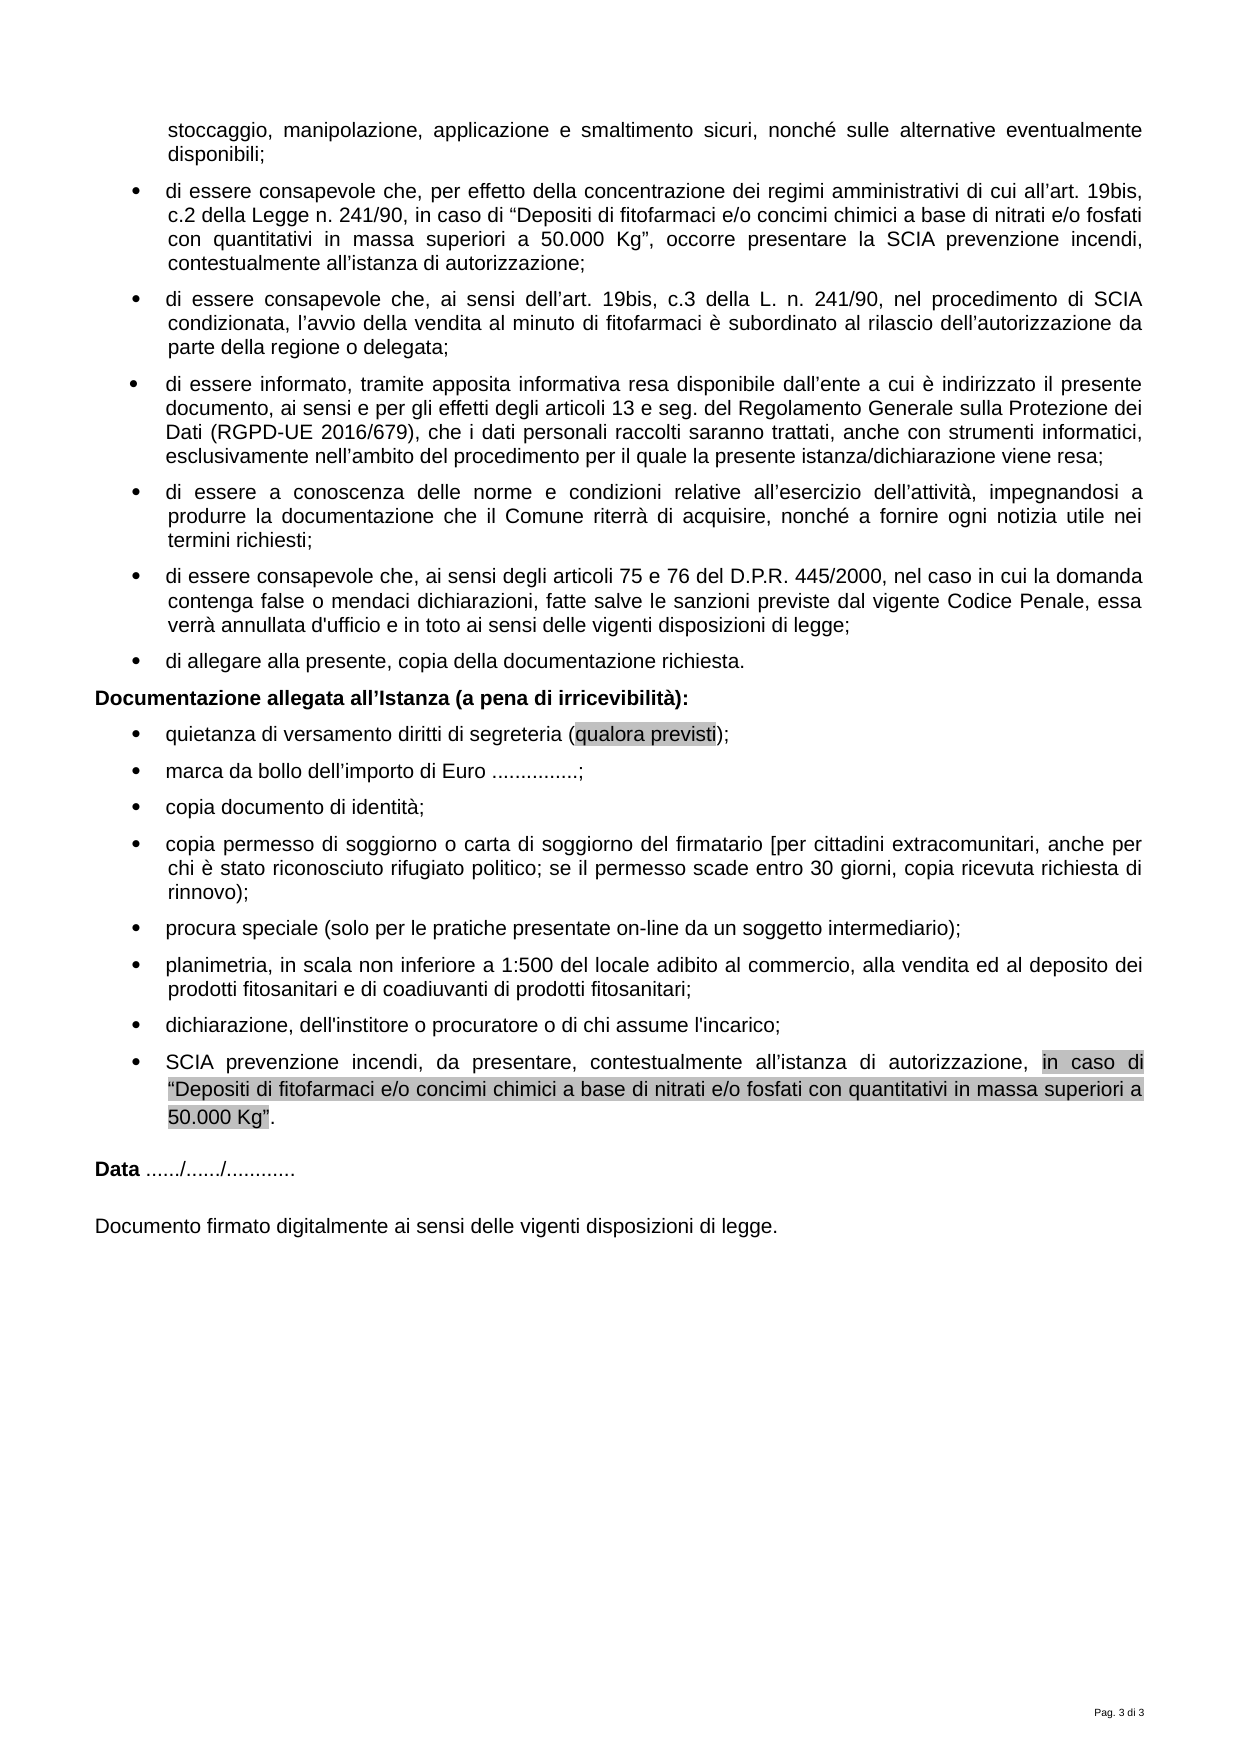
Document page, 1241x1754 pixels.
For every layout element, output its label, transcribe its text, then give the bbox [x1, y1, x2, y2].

list di essere consapevole che, per effetto della concentrazione dei regimi amministrativi di cui all’art. 19bis, c.2 della Legge n. 241/90, in caso di “Depositi di fitofarmaci e/o concimi chimici a base di nitrati e/o fosfati con quantitativi in massa superiori a 50.000 Kg”, occorre presentare la SCIA prevenzione incendi, contestualmente all’istanza di autorizzazione; [132, 178, 1144, 274]
list dichiarazione, dell'institore o procuratore o di chi assume l'incarico; [132, 1013, 1144, 1037]
text Data ....../....../............ [94, 1157, 1144, 1181]
list copia documento di identità; [132, 795, 1144, 819]
list marca da bollo dell’importo di Euro ...............; [132, 758, 1144, 782]
list planimetria, in scala non inferiore a 1:500 del locale adibito al commercio, alla vendita ed al deposito dei prodotti fitosanitari e di coadiuvanti di prodotti fitosanitari; [132, 953, 1144, 1001]
list quietanza di versamento diritti di segreteria (qualora previsti); [132, 722, 1144, 746]
text Documentazione allegata all’Istanza (a pena di irricevibilità): [94, 685, 1144, 709]
list di essere informato, tramite apposita informativa resa disponibile dall’ente a cui è indirizzato il presente documento, ai sensi e per gli effetti degli articoli 13 e seg. del Regolamento Generale sulla Protezione dei Dati (RGPD-UE 2016/679), che i dati personali raccolti saranno trattati, anche con strumenti informatici, esclusivamente nell’ambito del procedimento per il quale la presente istanza/dichiarazione viene resa; [130, 371, 1144, 467]
list di essere a conoscenza delle norme e condizioni relative all’esercizio dell’attività, impegnandosi a produrre la documentazione che il Comune riterrà di acquisire, nonché a fornire ogni notizia utile nei termini richiesti; [132, 480, 1144, 552]
list di essere consapevole che, ai sensi degli articoli 75 e 76 del D.P.R. 445/2000, nel caso in cui la domanda contenga false o mendaci dichiarazioni, fatte salve le sanzioni previste dal vigente Codice Penale, essa verrà annullata d'ufficio e in toto ai sensi delle vigenti disposizioni di legge; [132, 564, 1144, 636]
text Documento firmato digitalmente ai sensi delle vigenti disposizioni di legge. [94, 1213, 1144, 1237]
list SCIA prevenzione incendi, da presentare, contestualmente all’istanza di autorizzazione, in caso di “Depositi di fitofarmaci e/o concimi chimici a base di nitrati e/o fosfati con quantitativi in massa superiori a 50.000 Kg”. [132, 1050, 1144, 1129]
list procura speciale (solo per le pratiche presentate on-line da un soggetto intermediario); [132, 916, 1144, 940]
list stoccaggio, manipolazione, applicazione e smaltimento sicuri, nonché sulle alternative eventualmente disponibili; [132, 118, 1144, 166]
list copia permesso di soggiorno o carta di soggiorno del firmatario [per cittadini extracomunitari, anche per chi è stato riconosciuto rifugiato politico; se il permesso scade entro 30 giorni, copia ricevuta richiesta di rinnovo); [132, 832, 1144, 903]
list di essere consapevole che, ai sensi dell’art. 19bis, c.3 della L. n. 241/90, nel procedimento di SCIA condizionata, l’avvio della vendita al minuto di fitofarmaci è subordinato al rilascio dell’autorizzazione da parte della regione o delegata; [132, 287, 1144, 359]
list di allegare alla presente, copia della documentazione richiesta. [132, 649, 1144, 673]
